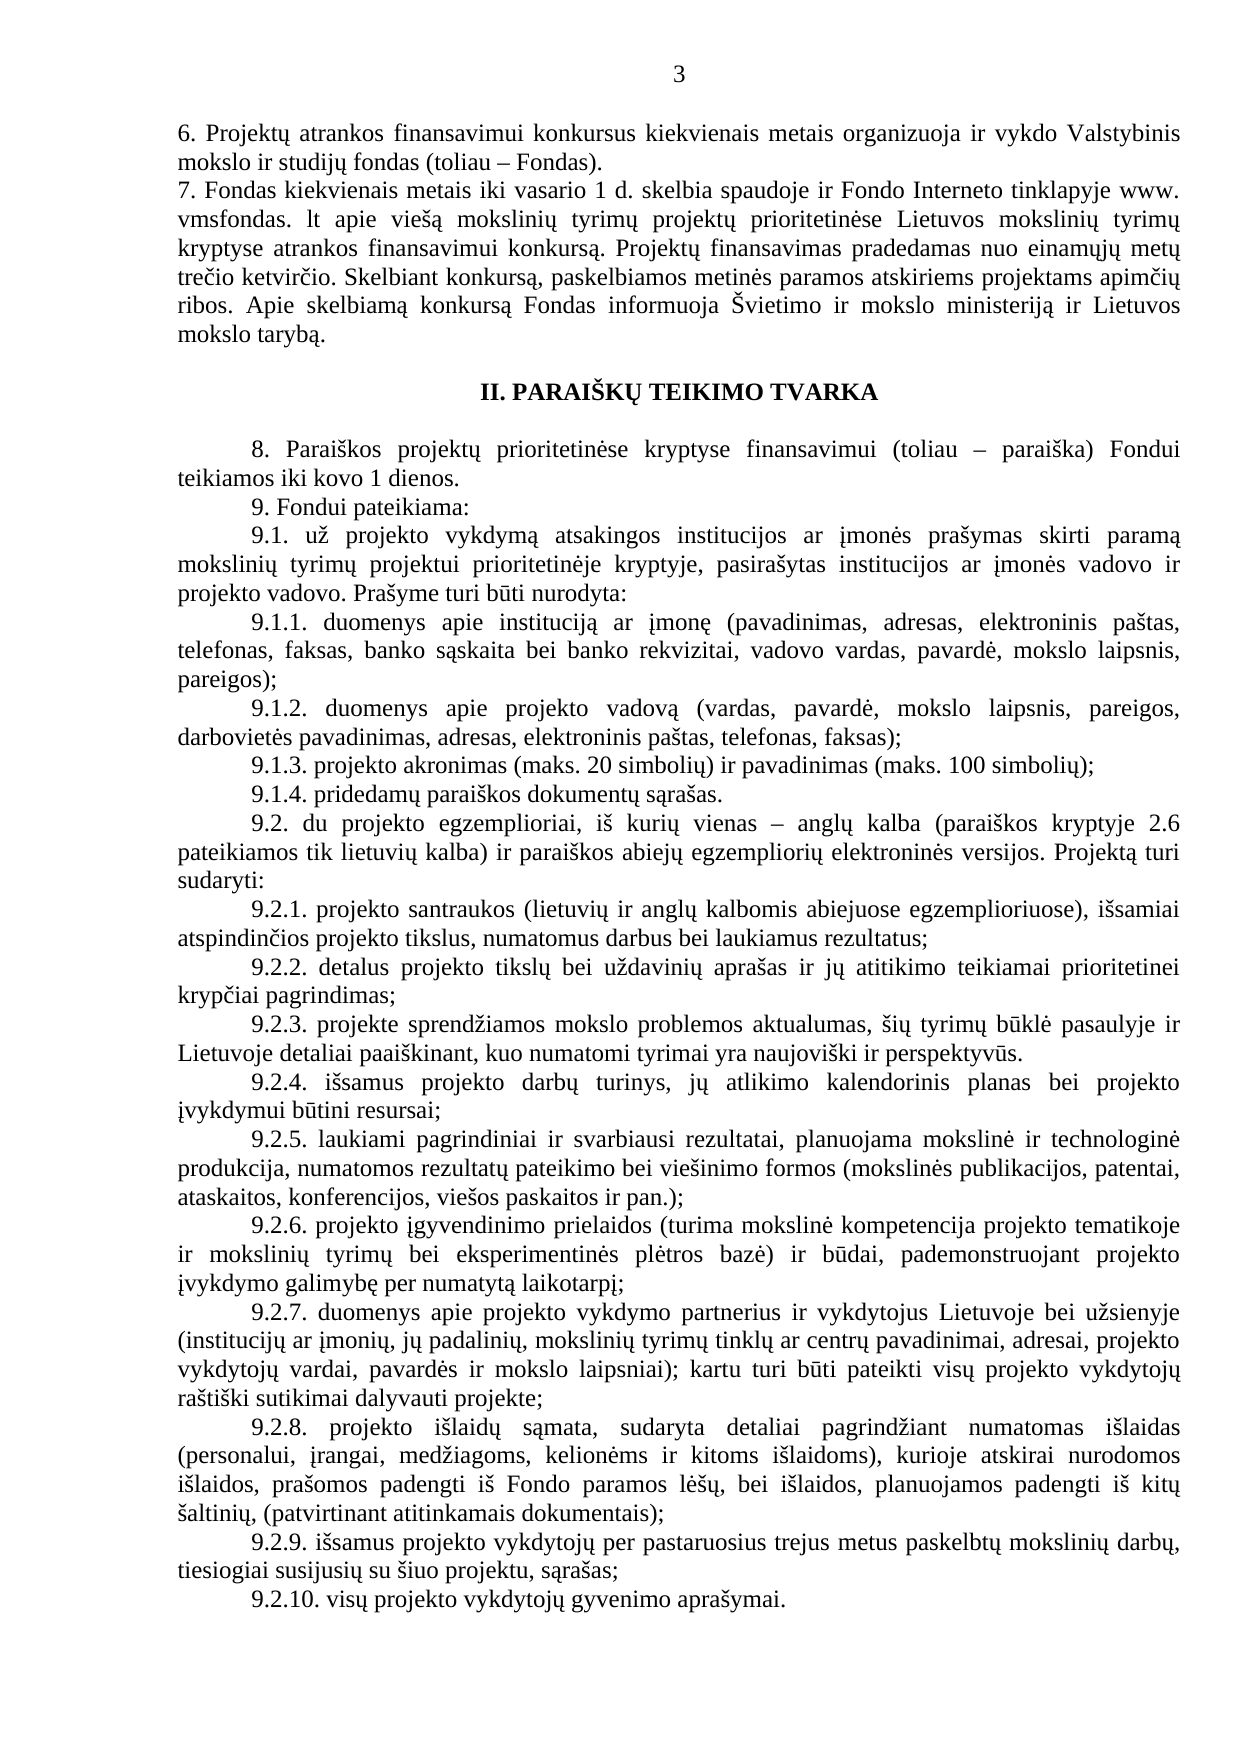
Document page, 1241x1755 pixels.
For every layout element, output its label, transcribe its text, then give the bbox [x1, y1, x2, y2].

text 9.2.9. išsamus projekto vykdytojų per pastaruosius trejus metus paskelbtų mokslinių darbų, tiesiogiai susijusių su šiuo projektu, sąrašas; [177, 1527, 1181, 1584]
text 9.1.4. pridedamų paraiškos dokumentų sąrašas. [177, 779, 1181, 808]
text 9.2.2. detalus projekto tikslų bei uždavinių aprašas ir jų atitikimo teikiamai prioritetinei krypčiai pagrindimas; [177, 952, 1181, 1009]
text 9.1.2. duomenys apie projekto vadovą (vardas, pavardė, mokslo laipsnis, pareigos, darbovietės pavadinimas, adresas, elektroninis paštas, telefonas, faksas); [177, 693, 1181, 751]
text 9.2.3. projekte sprendžiamos mokslo problemos aktualumas, šių tyrimų būklė pasaulyje ir Lietuvoje detaliai paaiškinant, kuo numatomi tyrimai yra naujoviški ir perspektyvūs. [177, 1009, 1181, 1067]
text 9.1.3. projekto akronimas (maks. 20 simbolių) ir pavadinimas (maks. 100 simbolių); [177, 751, 1181, 779]
text 6. Projektų atrankos finansavimui konkursus kiekvienais metais organizuoja ir vykdo Valstybinis mokslo ir studijų fondas (toliau – Fondas). [177, 118, 1181, 176]
text 7. Fondas kiekvienais metais iki vasario 1 d. skelbia spaudoje ir Fondo Interneto tinklapyje www. vmsfondas. lt apie viešą mokslinių tyrimų projektų prioritetinėse Lietuvos mokslinių tyrimų kryptyse atrankos finansavimui konkursą. Projektų finansavimas pradedamas nuo einamųjų metų trečio ketvirčio. Skelbiant konkursą, paskelbiamos metinės paramos atskiriems projektams apimčių ribos. Apie skelbiamą konkursą Fondas informuoja Švietimo ir mokslo ministeriją ir Lietuvos mokslo tarybą. [177, 176, 1181, 348]
text 9.1. už projekto vykdymą atsakingos institucijos ar įmonės prašymas skirti paramą mokslinių tyrimų projektui prioritetinėje kryptyje, pasirašytas institucijos ar įmonės vadovo ir projekto vadovo. Prašyme turi būti nurodyta: [177, 521, 1181, 607]
text 9.2. du projekto egzemplioriai, iš kurių vienas – anglų kalba (paraiškos kryptyje 2.6 pateikiamos tik lietuvių kalba) ir paraiškos abiejų egzempliorių elektroninės versijos. Projektą turi sudaryti: [177, 808, 1181, 894]
text 9.2.7. duomenys apie projekto vykdymo partnerius ir vykdytojus Lietuvoje bei užsienyje (institucijų ar įmonių, jų padalinių, mokslinių tyrimų tinklų ar centrų pavadinimai, adresai, projekto vykdytojų vardai, pavardės ir mokslo laipsniai); kartu turi būti pateikti visų projekto vykdytojų raštiški sutikimai dalyvauti projekte; [177, 1297, 1181, 1412]
text 9.2.5. laukiami pagrindiniai ir svarbiausi rezultatai, planuojama mokslinė ir technologinė produkcija, numatomos rezultatų pateikimo bei viešinimo formos (mokslinės publikacijos, patentai, ataskaitos, konferencijos, viešos paskaitos ir pan.); [177, 1124, 1181, 1211]
text 9.2.1. projekto santraukos (lietuvių ir anglų kalbomis abiejuose egzemplioriuose), išsamiai atspindinčios projekto tikslus, numatomus darbus bei laukiamus rezultatus; [177, 894, 1181, 952]
text 9. Fondui pateikiama: [177, 492, 1181, 521]
text II. PARAIŠKŲ TEIKIMO TVARKA [177, 377, 1181, 406]
text 9.2.10. visų projekto vykdytojų gyvenimo aprašymai. [177, 1584, 1181, 1613]
text 8. Paraiškos projektų prioritetinėse kryptyse finansavimui (toliau – paraiška) Fondui teikiamos iki kovo 1 dienos. [177, 434, 1181, 492]
text 9.1.1. duomenys apie instituciją ar įmonę (pavadinimas, adresas, elektroninis paštas, telefonas, faksas, banko sąskaita bei banko rekvizitai, vadovo vardas, pavardė, mokslo laipsnis, pareigos); [177, 607, 1181, 693]
text 9.2.6. projekto įgyvendinimo prielaidos (turima mokslinė kompetencija projekto tematikoje ir mokslinių tyrimų bei eksperimentinės plėtros bazė) ir būdai, pademonstruojant projekto įvykdymo galimybę per numatytą laikotarpį; [177, 1211, 1181, 1297]
text 9.2.4. išsamus projekto darbų turinys, jų atlikimo kalendorinis planas bei projekto įvykdymui būtini resursai; [177, 1067, 1181, 1124]
text 9.2.8. projekto išlaidų sąmata, sudaryta detaliai pagrindžiant numatomas išlaidas (personalui, įrangai, medžiagoms, kelionėms ir kitoms išlaidoms), kurioje atskirai nurodomos išlaidos, prašomos padengti iš Fondo paramos lėšų, bei išlaidos, planuojamos padengti iš kitų šaltinių, (patvirtinant atitinkamais dokumentais); [177, 1412, 1181, 1527]
